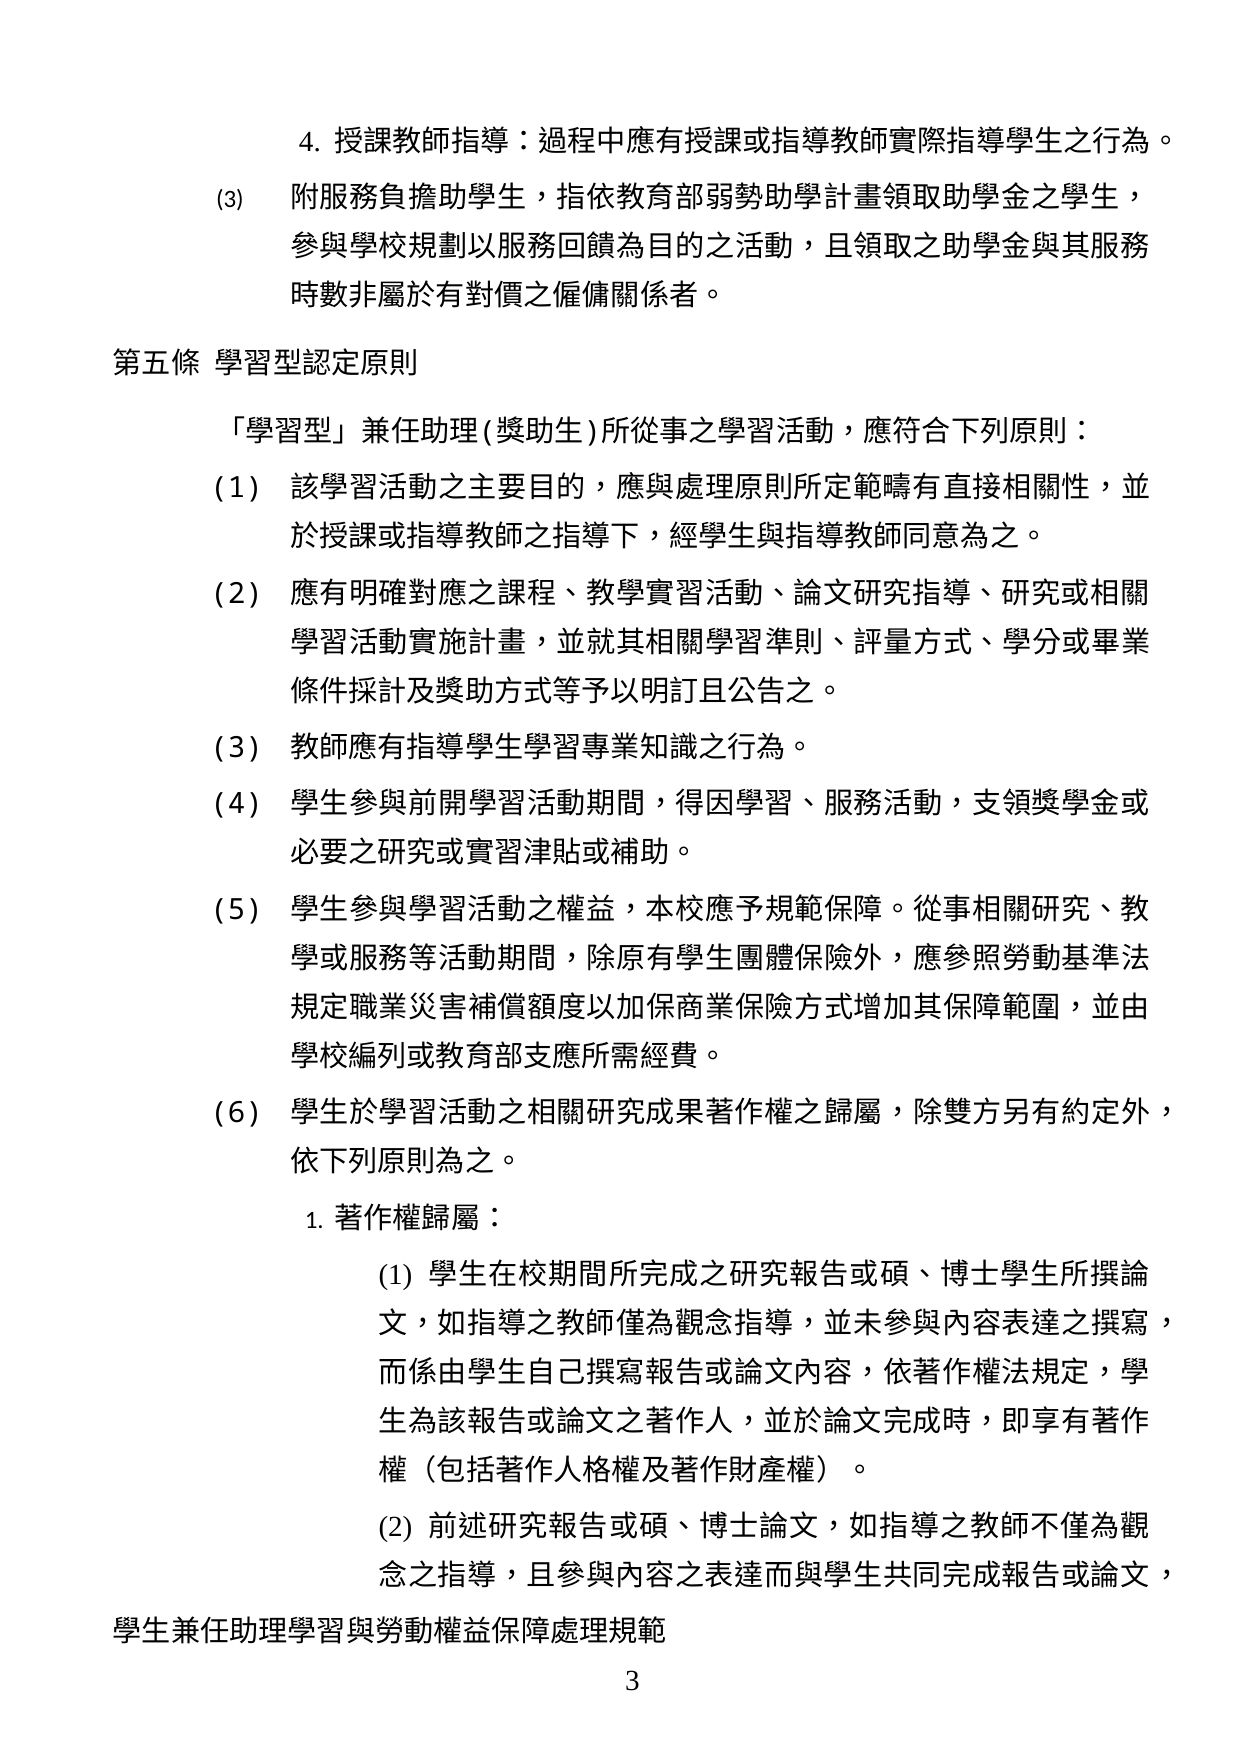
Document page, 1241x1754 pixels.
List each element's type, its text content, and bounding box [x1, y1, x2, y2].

list 學生參與學習活動之權益，本校應予規範保障。從事相關研究、教學或服務等活動期間，除原有學生團體保險外，應參照勞動基準法規定職業災害補償額度以加保商業保險方式增加其保障範圍，並由學校編列或教育部支應所需經費。 [210, 880, 1152, 1076]
list 學生參與前開學習活動期間，得因學習、服務活動，支領獎學金或必要之研究或實習津貼或補助。 [210, 775, 1152, 873]
list 著作權歸屬： [304, 1189, 1152, 1238]
text 第五條 學習型認定原則 [112, 334, 1152, 383]
text 「學習型」兼任助理(獎助生)所從事之學習活動，應符合下列原則： [216, 402, 1152, 451]
list 學生於學習活動之相關研究成果著作權之歸屬，除雙方另有約定外，依下列原則為之。 [210, 1083, 1152, 1181]
list 應有明確對應之課程、教學實習活動、論文研究指導、研究或相關學習活動實施計畫，並就其相關學習準則、評量方式、學分或畢業條件採計及獎助方式等予以明訂且公告之。 [210, 564, 1152, 711]
list 附服務負擔助學生，指依教育部弱勢助學計畫領取助學金之學生，參與學校規劃以服務回饋為目的之活動，且領取之助學金與其服務時數非屬於有對價之僱傭關係者。 [216, 169, 1152, 316]
list 授課教師指導：過程中應有授課或指導教師實際指導學生之行為。 [299, 112, 1152, 161]
list 該學習活動之主要目的，應與處理原則所定範疇有直接相關性，並於授課或指導教師之指導下，經學生與指導教師同意為之。 [210, 458, 1152, 556]
list 教師應有指導學生學習專業知識之行為。 [210, 718, 1152, 767]
list 前述研究報告或碩、博士論文，如指導之教師不僅為觀念之指導，且參與內容之表達而與學生共同完成報告或論文，且各人之創作，不能分離利用者，為共同著作，學生及指導之教師為報告或論文之共同著作人，共同享有著作權，其共同著作權（包括著作財產權及著作人格權）之行使，應經學生及指導之教師共同同意後，始得為之。 [378, 1498, 1152, 1596]
list 學生在校期間所完成之研究報告或碩、博士學生所撰論文，如指導之教師僅為觀念指導，並未參與內容表達之撰寫，而係由學生自己撰寫報告或論文內容，依著作權法規定，學生為該報告或論文之著作人，並於論文完成時，即享有著作權（包括著作人格權及著作財產權）。 [378, 1245, 1152, 1490]
